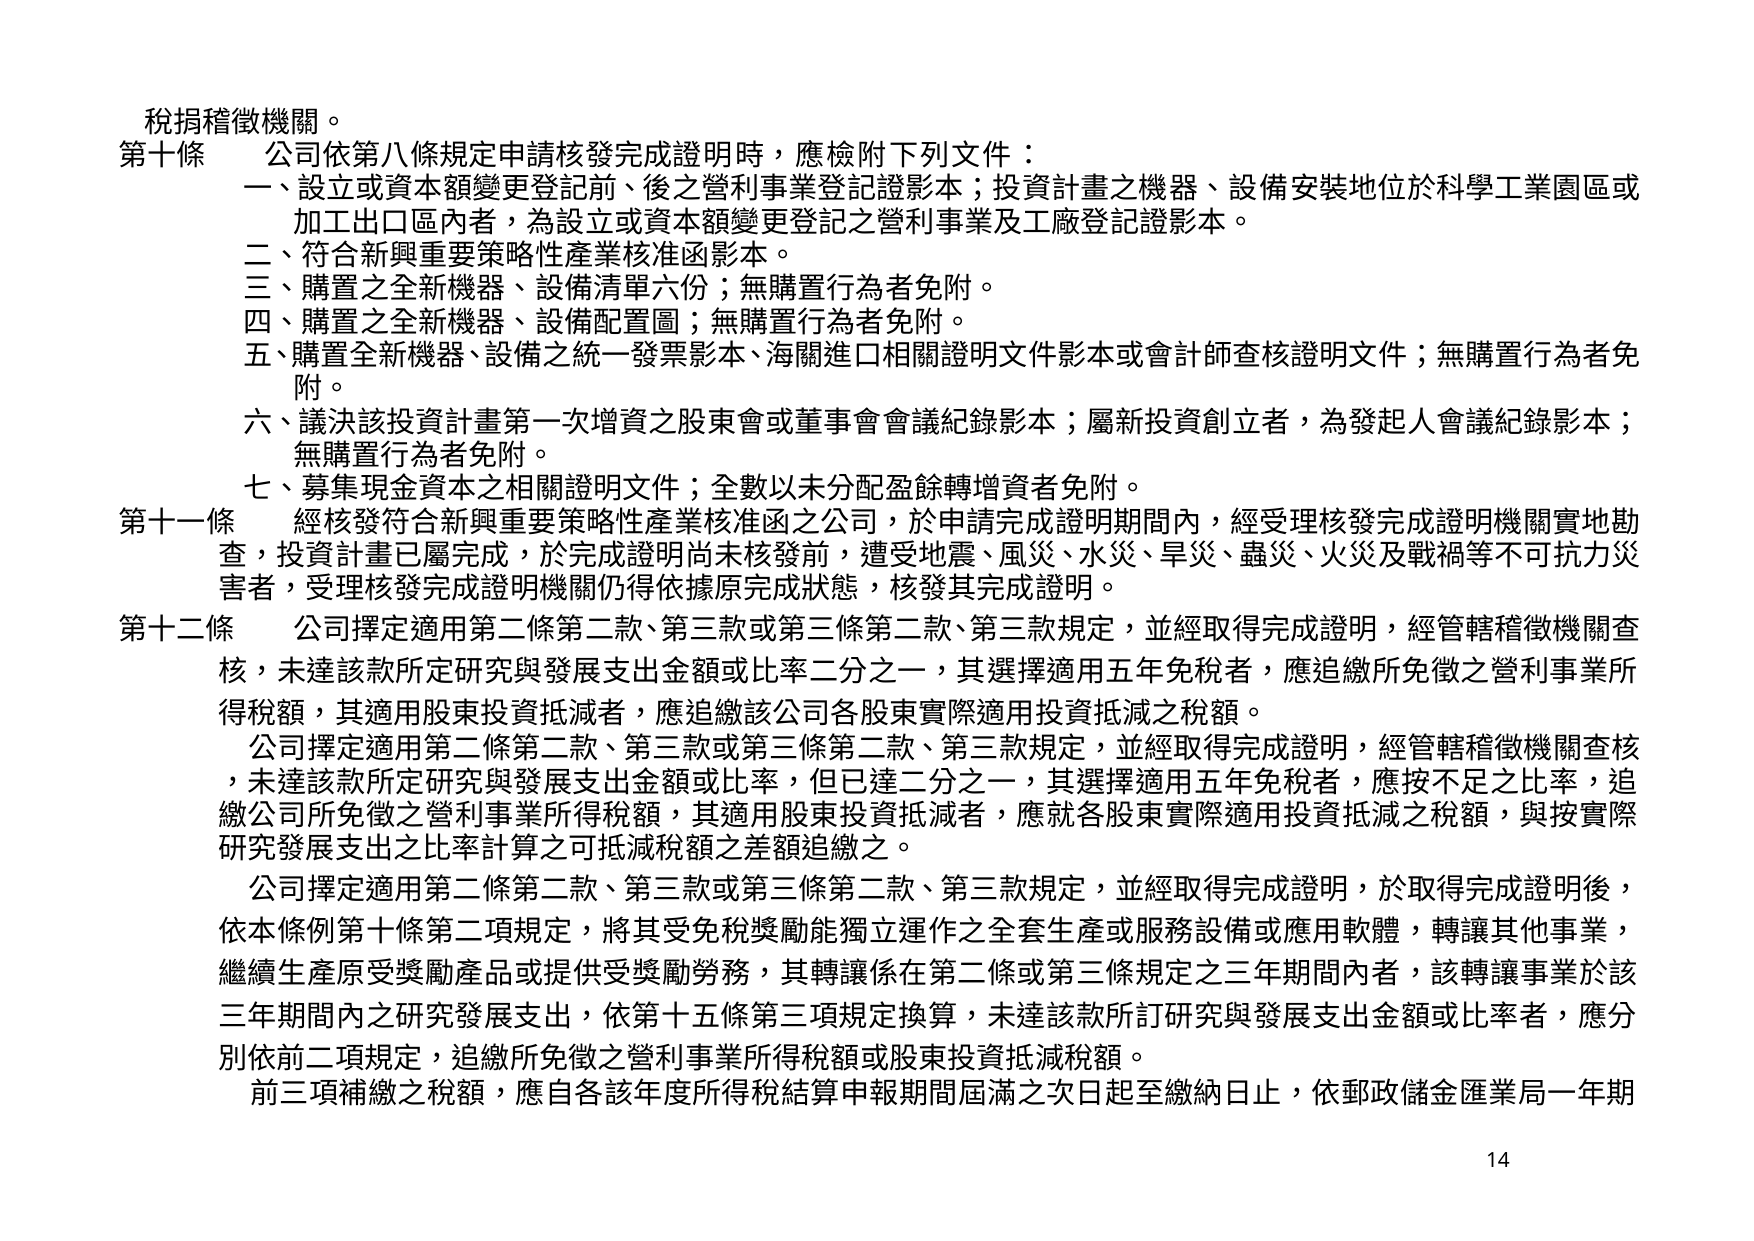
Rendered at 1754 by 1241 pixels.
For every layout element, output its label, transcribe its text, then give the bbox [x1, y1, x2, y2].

table_cell 第十條 公司依第八條規定申請核發完成證明時，應檢附下列文件： 一、設立或資本額變更登記前、後之營利事業登記證影本；投資計畫之機器、設備安裝地位於科學工業園區或加工出口區內者，為設立或資本額變更登記之營利事業及工廠登記證影本。 二、符合新興重要策略性產業核准函影本。 三、購置之全新機器、設備清單六份；無購置行為者免附。 四、購置之全新機器、設備配置圖；無購置行為者免附。 五、購置全新機器、設備之統一發票影本、海關進口相關證明文件影本或會計師查核證明文件；無購置行為者免附。 六、議決該投資計畫第一次增資之股東會或董事會會議紀錄影本；屬新投資創立者，為發起人會議紀錄影本；無購置行為者免附。 七、募集現金資本之相關證明文件；全數以未分配盈餘轉增資者免附。 [115, 139, 1643, 505]
table_cell 稅捐稽徵機關。 [115, 105, 1643, 139]
table_cell 第十二條 公司擇定適用第二條第二款、第三款或第三條第二款、第三款規定，並經取得完成證明，經管轄稽徵機關查核，未達該款所定研究與發展支出金額或比率二分之一，其選擇適用五年免稅者，應追繳所免徵之營利事業所得稅額，其適用股東投資抵減者，應追繳該公司各股東實際適用投資抵減之稅額。 公司擇定適用第二條第二款、第三款或第三條第二款、第三款規定，並經取得完成證明，經管轄稽徵機關查核，未達該款所定研究與發展支出金額或比率，但已達二分之一，其選擇適用五年免稅者，應按不足之比率，追繳公司所免徵之營利事業所得稅額，其適用股東投資抵減者，應就各股東實際適用投資抵減之稅額，與按實際研究發展支出之比率計算之可抵減稅額之差額追繳之。 公司擇定適用第二條第二款、第三款或第三條第二款、第三款規定，並經取得完成證明，於取得完成證明後，依本條例第十條第二項規定，將其受免稅獎勵能獨立運作之全套生產或服務設備或應用軟體，轉讓其他事業，繼續生產原受獎勵產品或提供受獎勵勞務，其轉讓係在第二條或第三條規定之三年期間內者，該轉讓事業於該三年期間內之研究發展支出，依第十五條第三項規定換算，未達該款所訂研究與發展支出金額或比率者，應分別依前二項規定，追繳所免徵之營利事業所得稅額或股東投資抵減稅額。 前三項補繳之稅額，應自各該年度所得稅結算申報期間屆滿之次日起至繳納日止，依郵政儲金匯業局一年期 [115, 605, 1643, 1110]
table_cell 第十一條 經核發符合新興重要策略性產業核准函之公司，於申請完成證明期間內，經受理核發完成證明機關實地勘查，投資計畫已屬完成，於完成證明尚未核發前，遭受地震、風災、水災、旱災、蟲災、火災及戰禍等不可抗力災害者，受理核發完成證明機關仍得依據原完成狀態，核發其完成證明。 [115, 505, 1643, 605]
